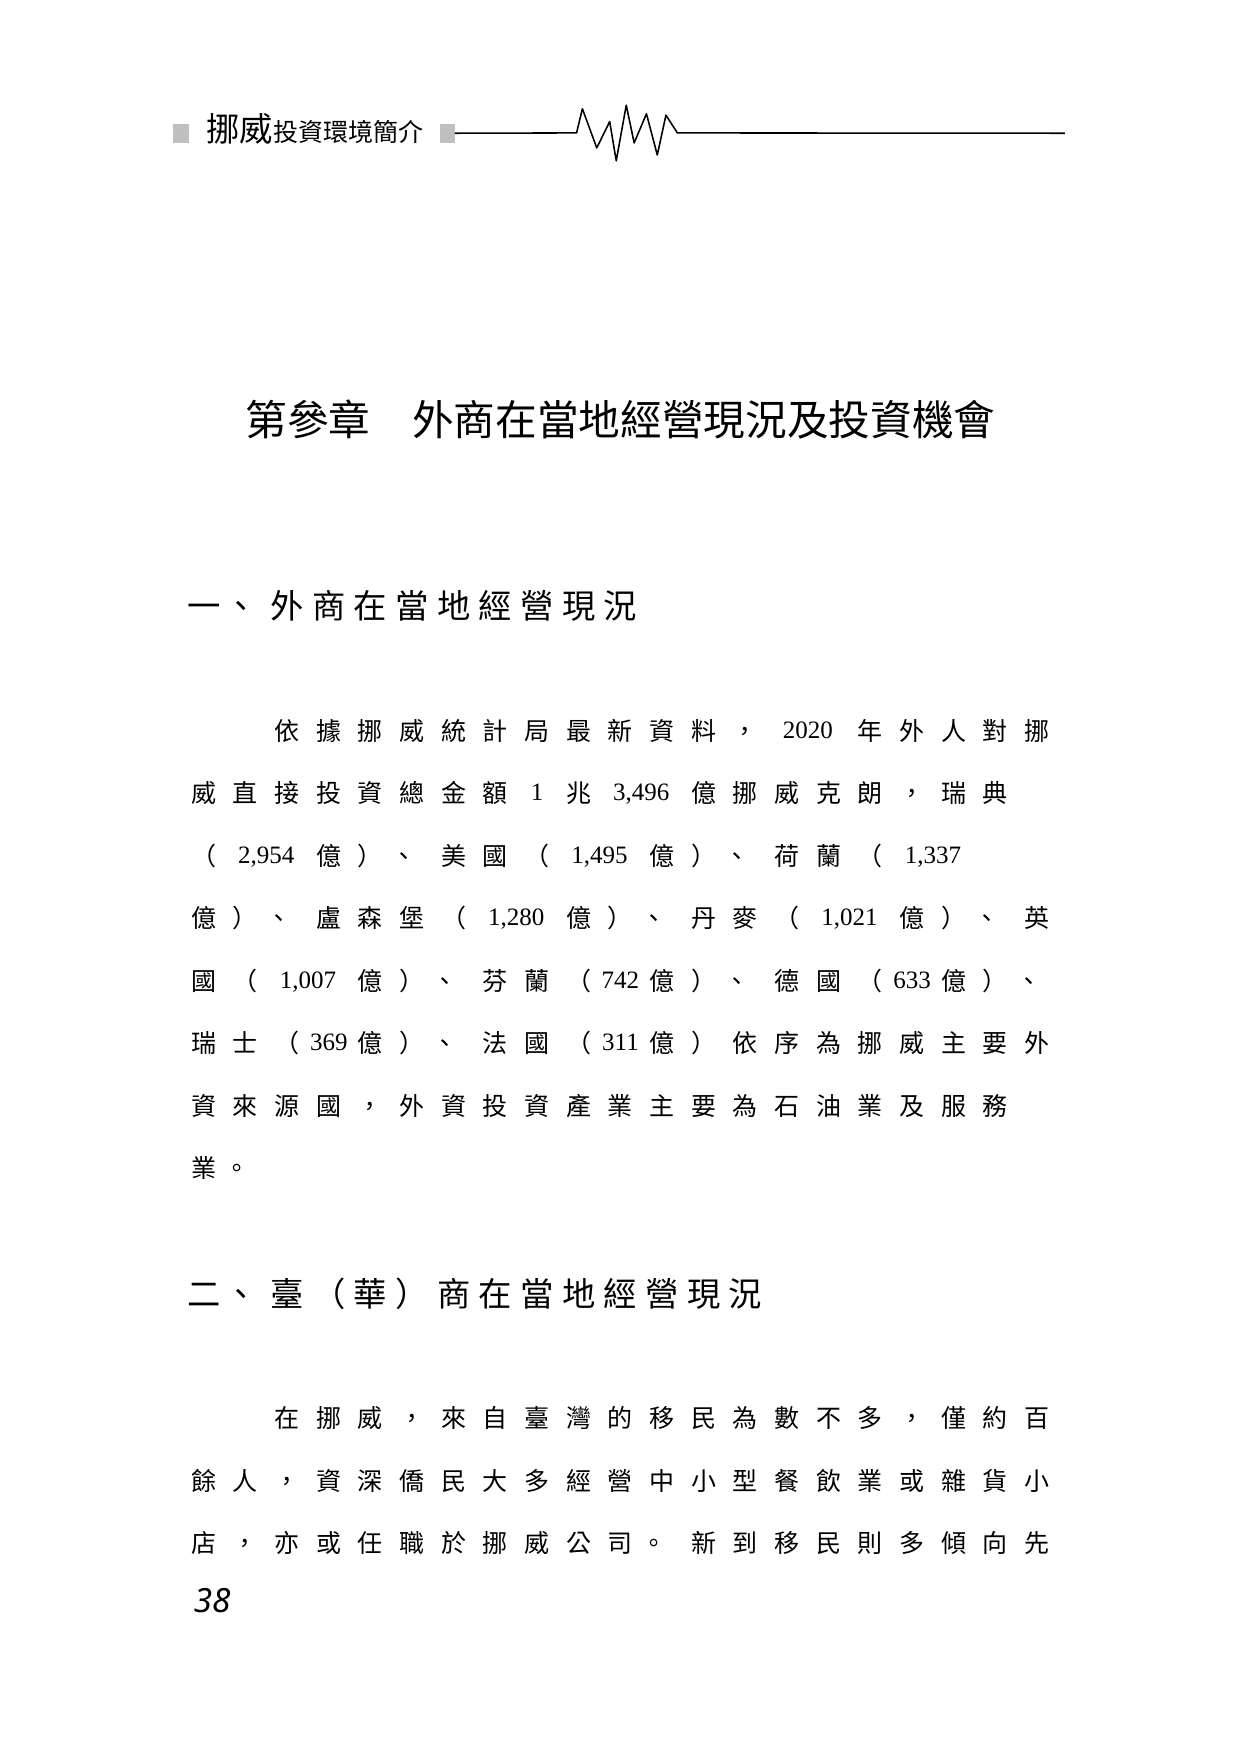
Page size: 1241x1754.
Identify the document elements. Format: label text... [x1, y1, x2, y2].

text 依據挪威統計局最新資料，2020年外人對挪威直接投資總金額1兆3,496億挪威克朗，瑞典（2,954億）、美國（1,495億）、荷蘭（1,337億）、盧森堡（1,280億）、丹麥（1,021億）、英國（1,007億）、芬蘭（742億）、德國（633億）、瑞士（369億）、法國（311億）依序為挪威主要外資來源國，外資投資產業主要為石油業及服務業。 [183, 688, 1058, 1188]
text 一、外商在當地經營現況 [183, 563, 1058, 625]
text 在挪威，來自臺灣的移民為數不多，僅約百餘人，資深僑民大多經營中小型餐飲業或雜貨小店，亦或任職於挪威公司。新到移民則多傾向先 [183, 1375, 1058, 1563]
text 二、臺（華）商在當地經營現況 [183, 1250, 1058, 1313]
text 第參章 外商在當地經營現況及投資機會 [183, 375, 1058, 438]
